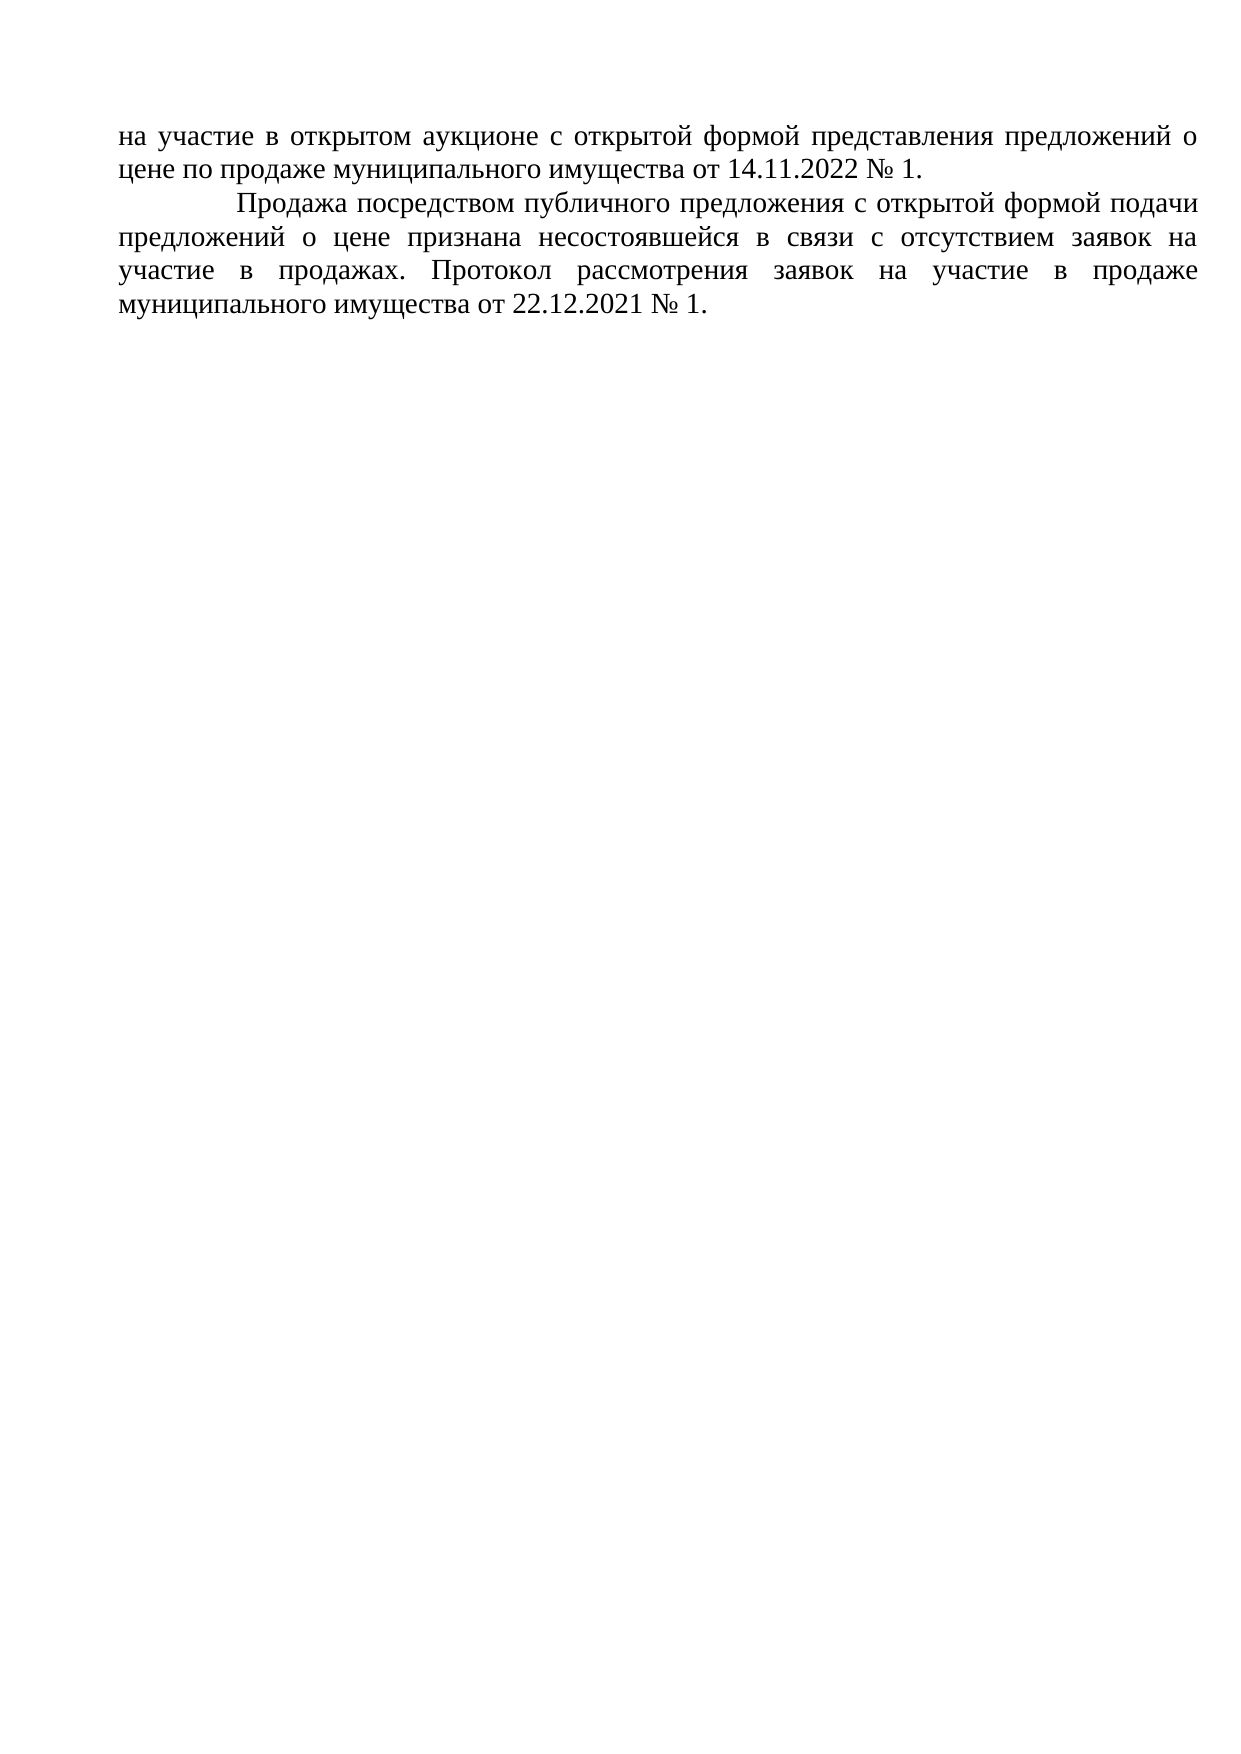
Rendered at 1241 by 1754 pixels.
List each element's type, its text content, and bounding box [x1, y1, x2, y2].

text Продажа посредством публичного предложения с открытой формой подачи предложений о цене признана несостоявшейся в связи с отсутствием заявок на участие в продажах. Протокол рассмотрения заявок на участие в продаже муниципального имущества от 22.12.2021 № 1. [118, 185, 1199, 319]
text на участие в открытом аукционе с открытой формой представления предложений о цене по продаже муниципального имущества от 14.11.2022 № 1. [118, 118, 1199, 185]
